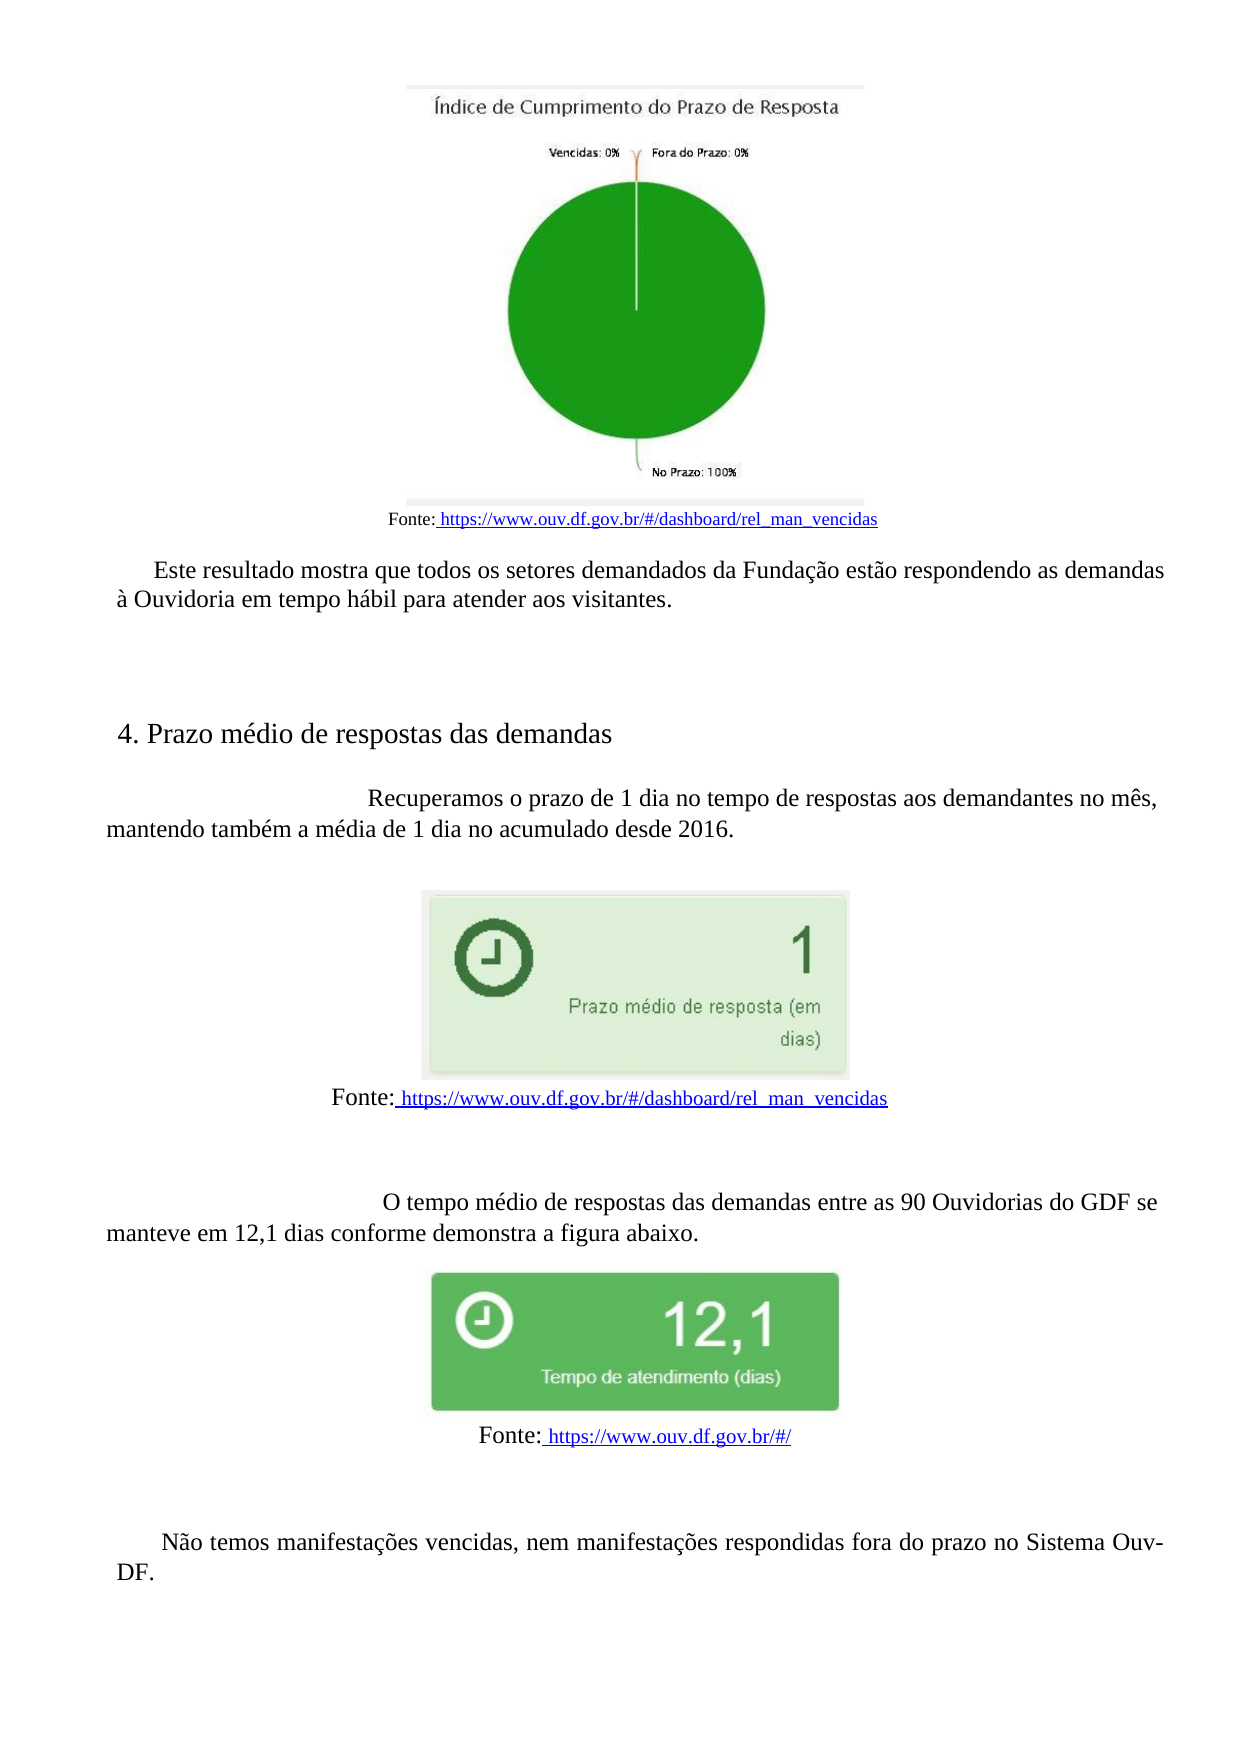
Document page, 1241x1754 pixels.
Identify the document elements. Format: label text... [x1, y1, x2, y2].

text manteve em 12,1 dias conforme demonstra a figura abaixo. [106, 1218, 1165, 1247]
text mantendo também a média de 1 dia no acumulado desde 2016. [106, 814, 1165, 843]
text O tempo médio de respostas das demandas entre as 90 Ouvidorias do GDF se [106, 1187, 1164, 1216]
subtitle 4. Prazo médio de respostas das demandas [117, 717, 1240, 750]
text Recuperamos o prazo de 1 dia no tempo de respostas aos demandantes no mês, [106, 783, 1163, 812]
text Este resultado mostra que todos os setores demandados da Fundação estão respondendo as demandas à Ouvidoria em tempo hábil para atender aos visitantes. [116, 555, 1165, 613]
text Fonte: https://www.ouv.df.gov.br/#/dashboard/rel_man_vencidas [106, 1082, 1240, 1110]
text Fonte: https://www.ouv.df.gov.br/#/ [106, 1420, 1163, 1449]
text Fonte: https://www.ouv.df.gov.br/#/dashboard/rel_man_vencidas [106, 508, 1164, 529]
text Não temos manifestações vencidas, nem manifestações respondidas fora do prazo no Sistema Ouv-DF. [116, 1527, 1165, 1585]
